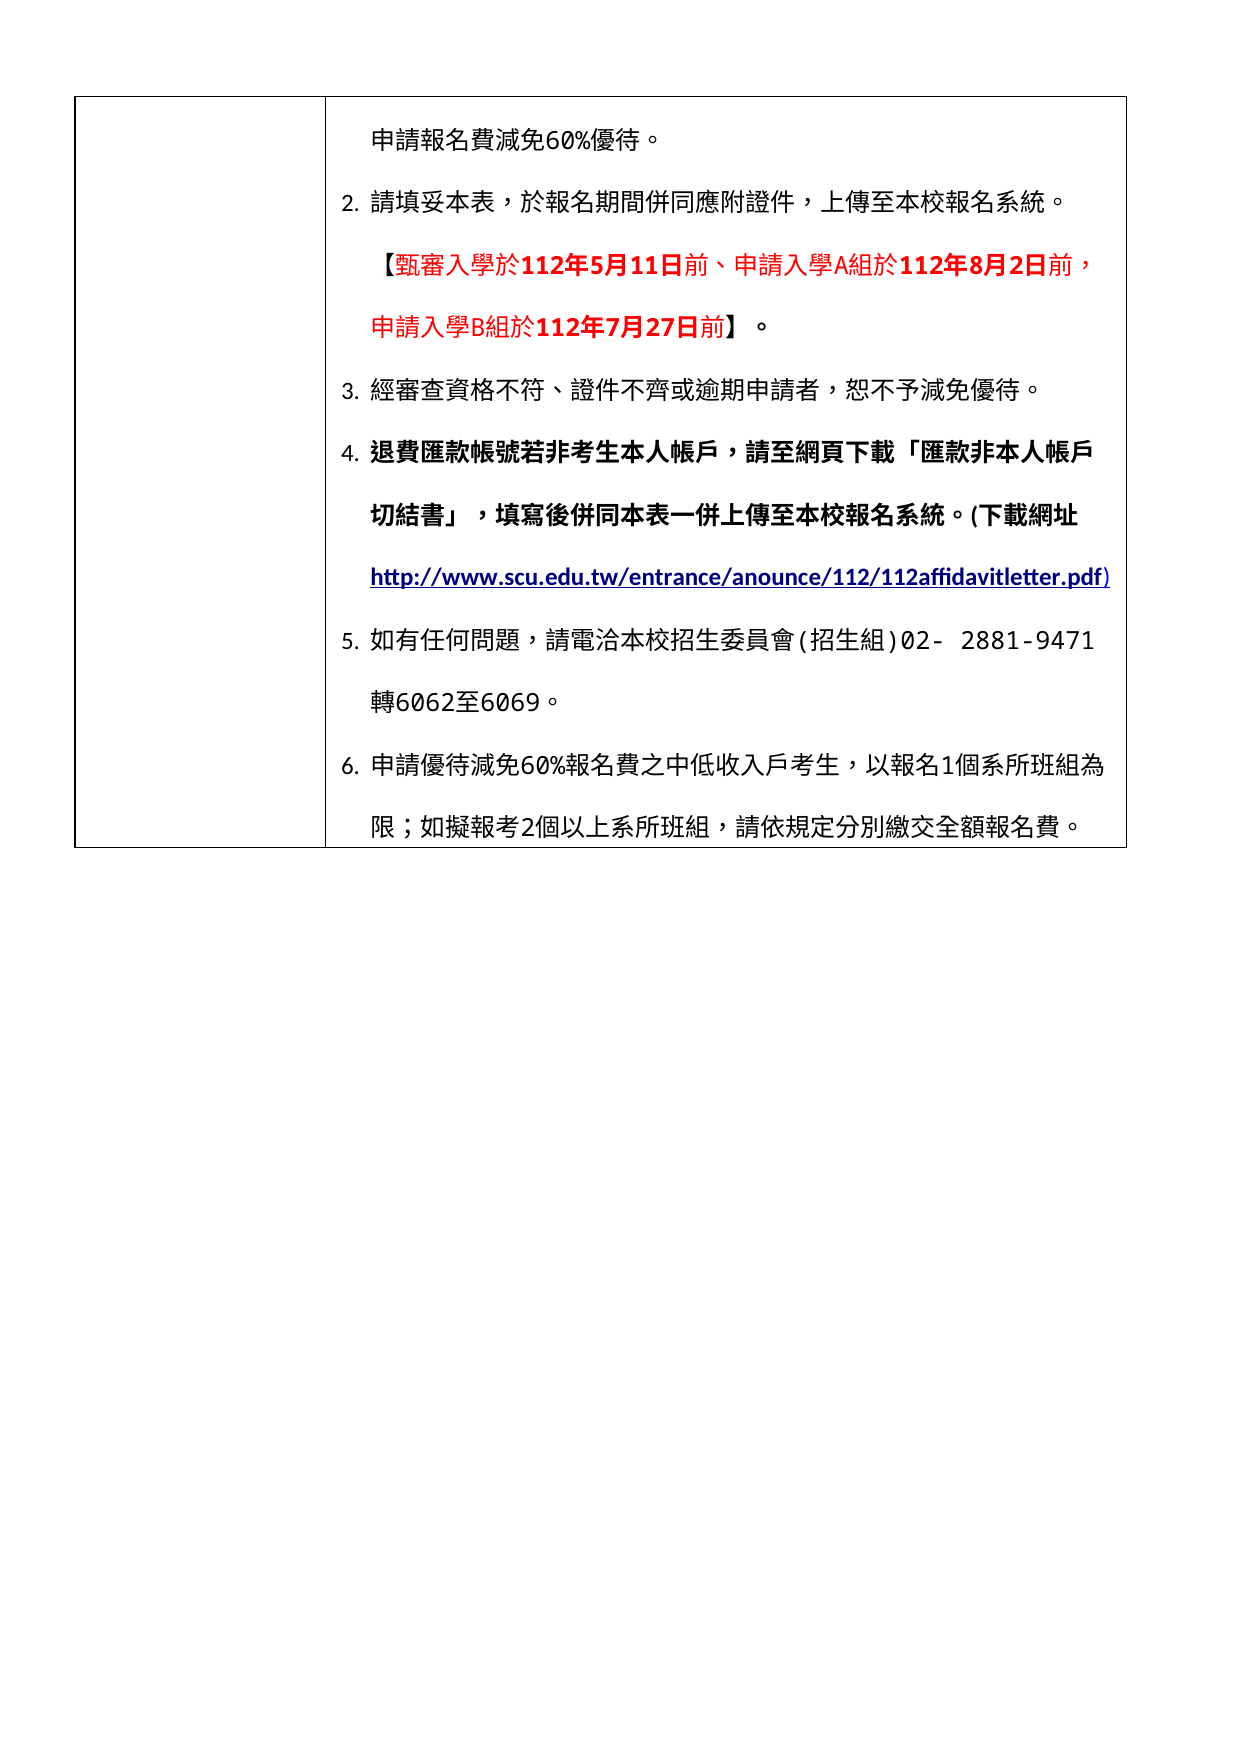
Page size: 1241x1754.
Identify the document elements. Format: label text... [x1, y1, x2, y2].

table_cell 申請報名費減免60%優待。 請填妥本表，於報名期間併同應附證件，上傳至本校報名系統。【甄審入學於112年5月11日前、申請入學A組於112年8月2日前，申請入學B組於112年7月27日前】。 經審查資格不符、證件不齊或逾期申請者，恕不予減免優待。 退費匯款帳號若非考生本人帳戶，請至網頁下載「匯款非本人帳戶切結書」，填寫後併同本表一併上傳至本校報名系統。(下載網址http://www.scu.edu.tw/entrance/anounce/112/112affidavitletter.pdf) 如有任何問題，請電洽本校招生委員會(招生組)02- 2881-9471轉6062至6069。 申請優待減免60%報名費之中低收入戶考生，以報名1個系所班組為限；如擬報考2個以上系所班組，請依規定分別繳交全額報名費。 [326, 97, 1126, 847]
table_cell [76, 97, 325, 847]
